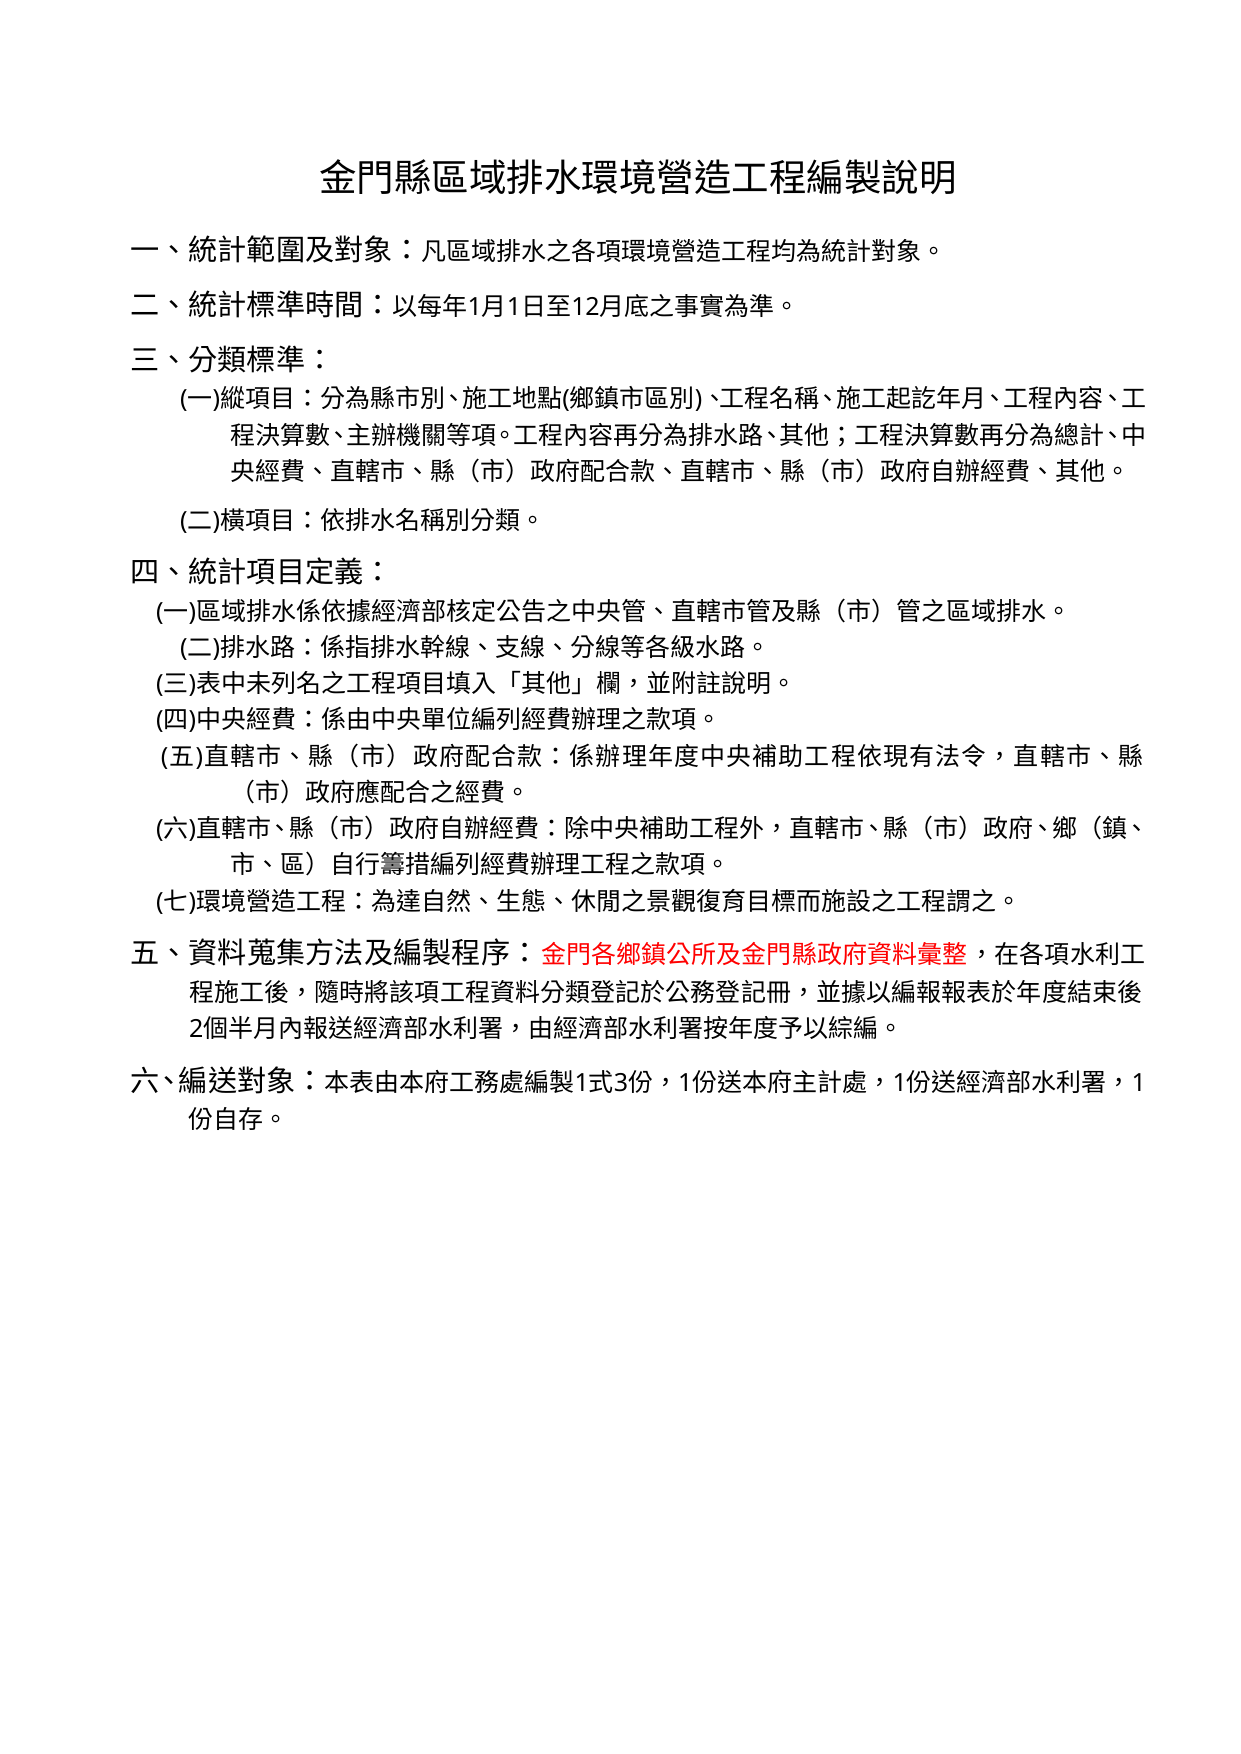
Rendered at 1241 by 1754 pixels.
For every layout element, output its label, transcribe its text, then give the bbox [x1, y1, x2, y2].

text (七)環境營造工程：為達自然、生態、休閒之景觀復育目標而施設之工程謂之。 [130, 881, 1146, 917]
text (二)橫項目：依排水名稱別分類。 [130, 500, 1146, 536]
text 金門縣區域排水環境營造工程編製說明 [130, 148, 1146, 202]
text 一、統計範圍及對象：凡區域排水之各項環境營造工程均為統計對象。 [130, 227, 1146, 269]
text 二、統計標準時間：以每年1月1日至12月底之事實為準。 [130, 282, 1146, 324]
text 三、分類標準： [130, 337, 1146, 379]
text (二)排水路：係指排水幹線、支線、分線等各級水路。 [180, 627, 1146, 664]
text 五、資料蒐集方法及編製程序：金門各鄉鎮公所及金門縣政府資料彙整，在各項水利工程施工後，隨時將該項工程資料分類登記於公務登記冊，並據以編報報表於年度結束後2個半月內報送經濟部水利署，由經濟部水利署按年度予以綜編。 [130, 930, 1146, 1045]
text (一)縱項目：分為縣市別、施工地點(鄉鎮市區別)、工程名稱、施工起訖年月、工程內容、工程決算數、主辦機關等項。工程內容再分為排水路、其他；工程決算數再分為總計、中央經費、直轄市、縣（市）政府配合款、直轄市、縣（市）政府自辦經費、其他。 [180, 379, 1146, 488]
text (六)直轄市、縣（市）政府自辦經費：除中央補助工程外，直轄市、縣（市）政府、鄉（鎮、市、區）自行籌措編列經費辦理工程之款項。 [130, 809, 1146, 881]
text 四、統計項目定義： [130, 549, 1146, 591]
text (五)直轄市、縣（市）政府配合款：係辦理年度中央補助工程依現有法令，直轄市、縣（市）政府應配合之經費。 [130, 736, 1146, 809]
text (一)區域排水係依據經濟部核定公告之中央管、直轄市管及縣（市）管之區域排水。 [130, 591, 1146, 627]
text (四)中央經費：係由中央單位編列經費辦理之款項。 [130, 700, 1146, 736]
text 六、編送對象：本表由本府工務處編製1式3份，1份送本府主計處，1份送經濟部水利署，1份自存。 [130, 1057, 1146, 1136]
text (三)表中未列名之工程項目填入「其他」欄，並附註說明。 [130, 664, 1146, 700]
